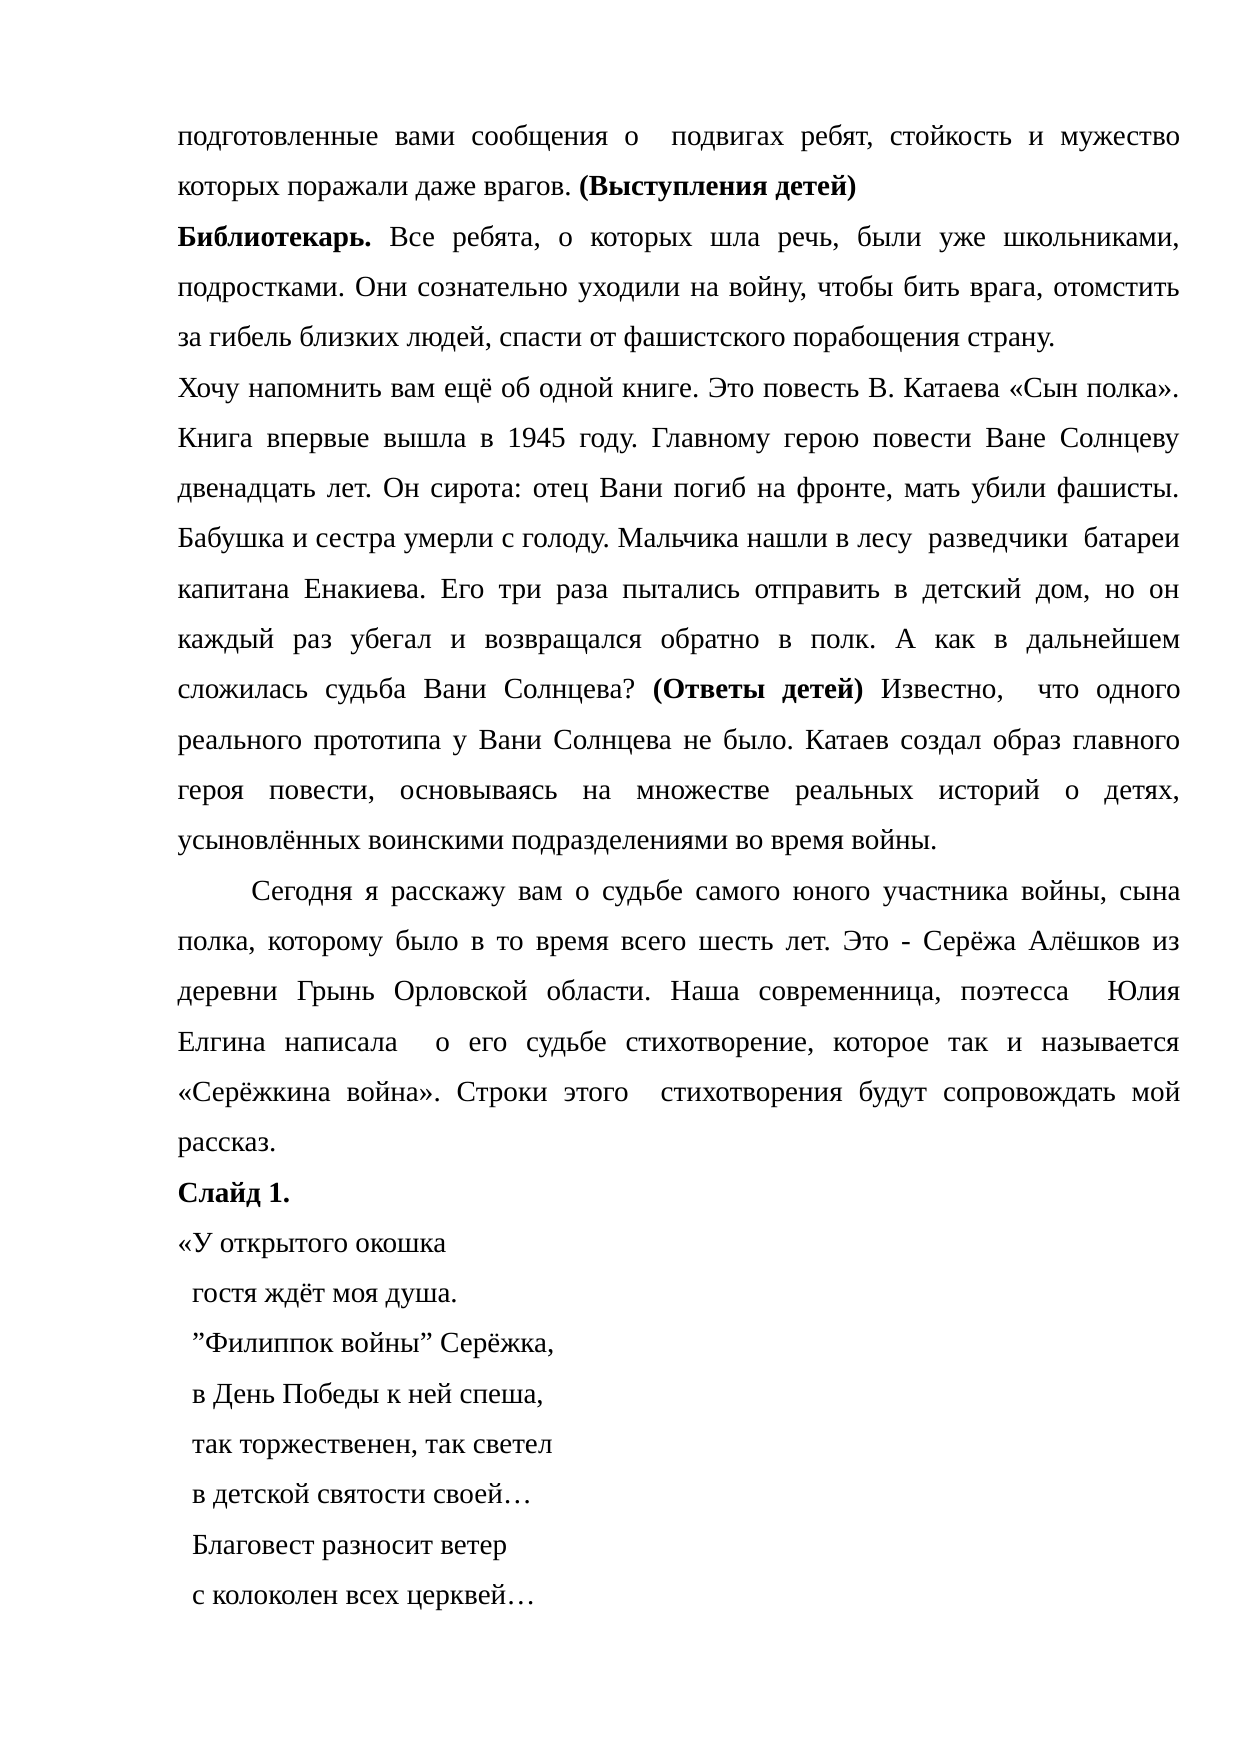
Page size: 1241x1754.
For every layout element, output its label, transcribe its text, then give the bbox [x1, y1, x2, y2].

text подготовленные вами сообщения о подвигах ребят, стойкость и мужество которых поражали даже врагов. (Выступления детей) [177, 118, 1181, 202]
text гостя ждёт моя душа. [177, 1275, 1181, 1309]
text в День Победы к ней спеша, [177, 1376, 1181, 1409]
text Благовест разносит ветер [177, 1527, 1181, 1560]
text с колоколен всех церквей… [177, 1577, 1181, 1611]
text ”Филиппок войны” Серёжка, [177, 1326, 1181, 1359]
text Библиотекарь. Все ребята, о которых шла речь, были уже школьниками, подростками. Они сознательно уходили на войну, чтобы бить врага, отомстить за гибель близких людей, спасти от фашистского порабощения страну. [177, 219, 1181, 353]
text Сегодня я расскажу вам о судьбе самого юного участника войны, сына полка, которому было в то время всего шесть лет. Это - Серёжа Алёшков из деревни Грынь Орловской области. Наша современница, поэтесса Юлия Елгина написала о его судьбе стихотворение, которое так и называется «Серёжкина война». Строки этого стихотворения будут сопровождать мой рассказ. [177, 873, 1181, 1158]
text Хочу напомнить вам ещё об одной книге. Это повесть В. Катаева «Сын полка». Книга впервые вышла в 1945 году. Главному герою повести Ване Солнцеву двенадцать лет. Он сирота: отец Вани погиб на фронте, мать убили фашисты. Бабушка и сестра умерли с голоду. Мальчика нашли в лесу разведчики батареи капитана Енакиева. Его три раза пытались отправить в детский дом, но он каждый раз убегал и возвращался обратно в полк. А как в дальнейшем сложилась судьба Вани Солнцева? (Ответы детей) Известно, что одного реального прототипа у Вани Солнцева не было. Катаев создал образ главного героя повести, основываясь на множестве реальных историй о детях, усыновлённых воинскими подразделениями во время войны. [177, 370, 1181, 856]
text так торжественен, так светел [177, 1426, 1181, 1460]
text «У открытого окошка [177, 1225, 1181, 1258]
text в детской святости своей… [177, 1477, 1181, 1510]
text Слайд 1. [177, 1175, 1181, 1208]
